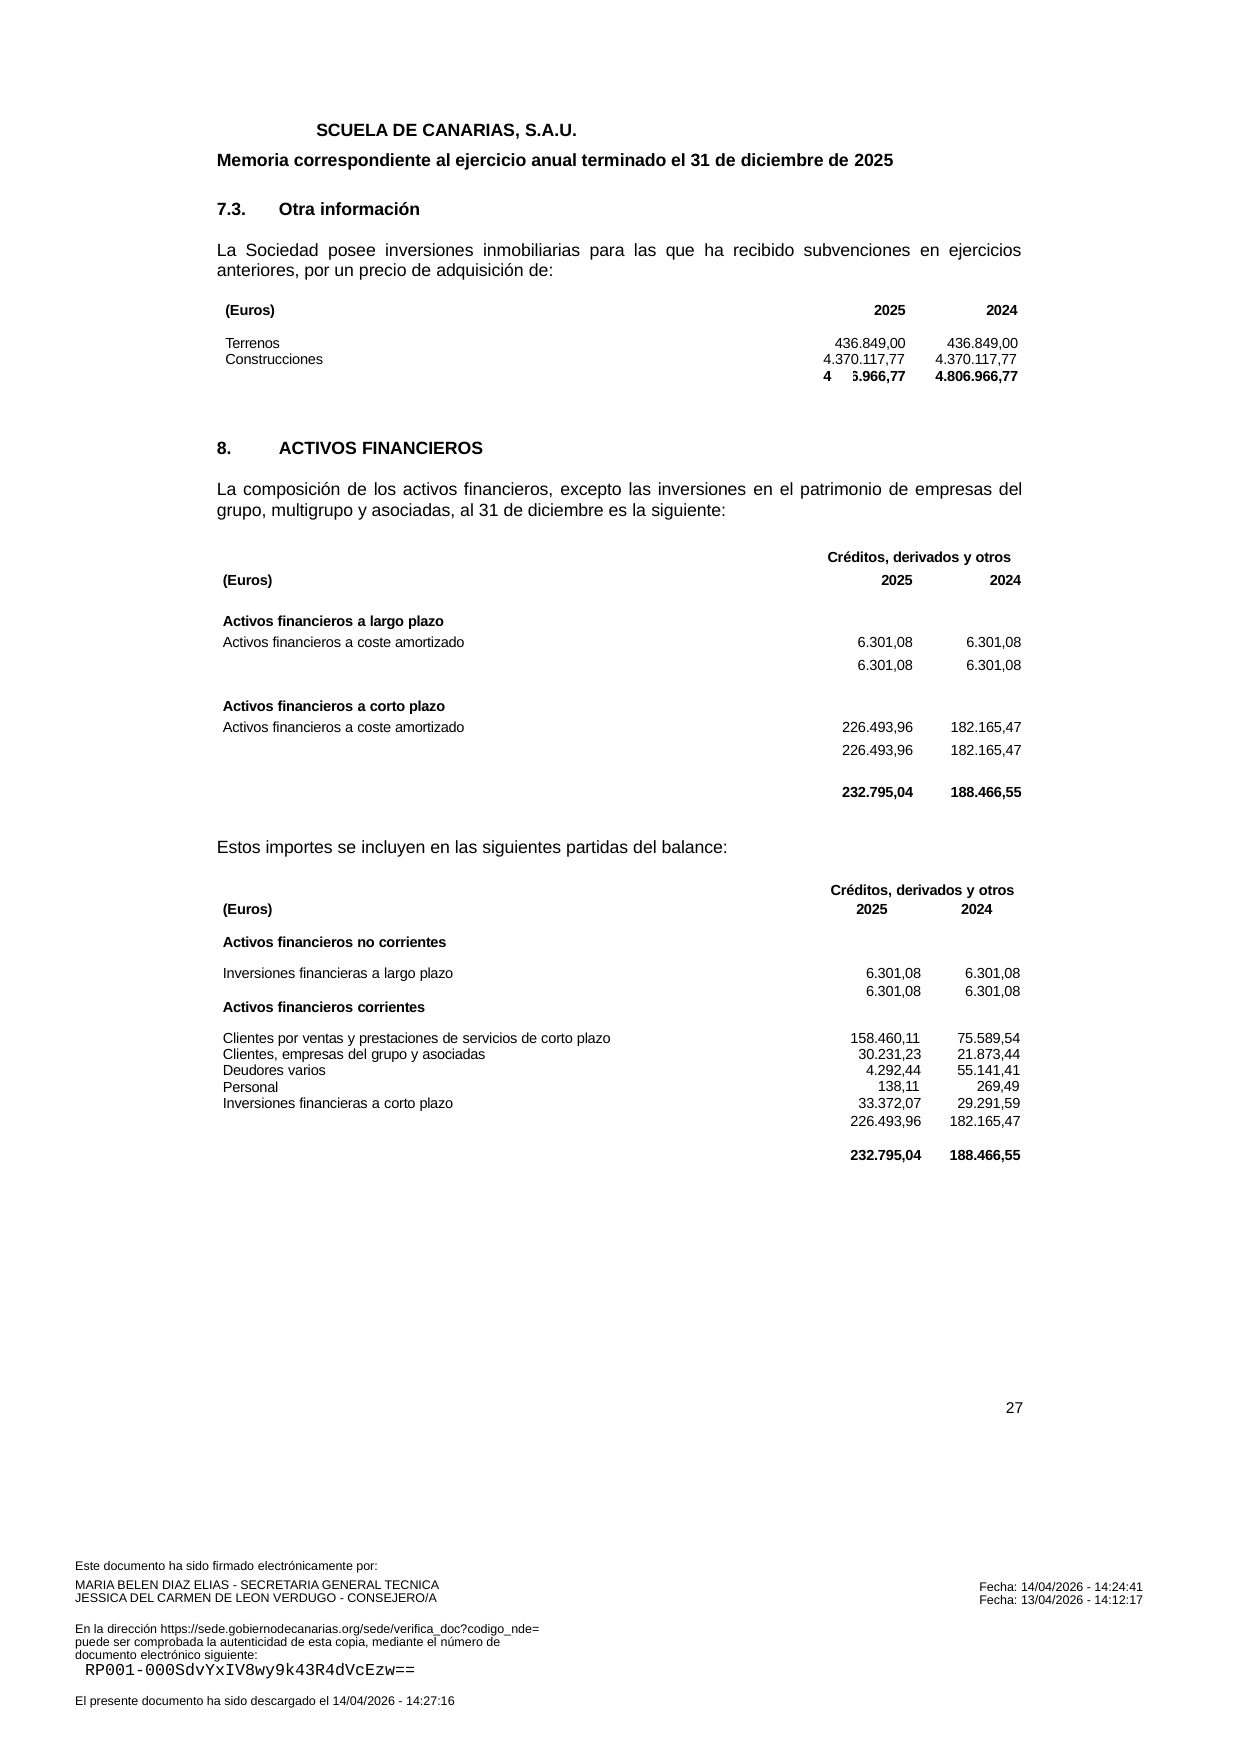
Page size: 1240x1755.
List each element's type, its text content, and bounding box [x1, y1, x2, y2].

text Inversiones financieras a corto plazo [223, 1096, 476, 1112]
text Fecha: 13/04/2026 - 14:12:17 [979, 1594, 1168, 1607]
text Estos importes se incluyen en las siguientes partidas del balance: [217, 838, 752, 857]
text 138,11 [878, 1079, 943, 1095]
text 2025 [874, 302, 927, 318]
text 6.301,08 [857, 635, 934, 651]
text 4.370.117,77 [823, 352, 927, 367]
text grupo, multigrupo y asociadas, al 31 de diciembre es la siguiente: [217, 500, 1047, 520]
text Activos financieros corrientes [223, 1000, 449, 1016]
text 6.301,08 [966, 635, 1043, 651]
text En la dirección https://sede.gobiernodecanarias.org/sede/verifica_doc?codigo_nde= [75, 1623, 564, 1637]
text 6.301,08 [965, 984, 1042, 999]
text 182.165,47 [950, 720, 1043, 736]
text Terrenos [225, 336, 344, 351]
text 30.231,23 [858, 1047, 943, 1063]
text Personal [223, 1079, 300, 1095]
text 55.141,41 [957, 1063, 1042, 1079]
text 29.291,59 [957, 1096, 1042, 1112]
text 4.806.966,77 [935, 368, 1039, 384]
text MARIA BELEN DIAZ ELIAS - SECRETARIA GENERAL TECNICA [75, 1578, 467, 1592]
text Fecha: 14/04/2026 - 14:24:41 [979, 1580, 1168, 1594]
text 2025 [856, 902, 909, 918]
text Clientes, empresas del grupo y asociadas [223, 1047, 633, 1063]
text 158.460,11 [850, 1031, 943, 1047]
text Construcciones [225, 352, 344, 367]
text Activos financieros no corrientes [223, 935, 476, 951]
text 6.301,08 [966, 657, 1043, 673]
text 7 [1014, 1399, 1047, 1417]
text 182.165,47 [949, 1114, 1042, 1129]
text 226.493,96 [842, 720, 934, 736]
text 8. [217, 439, 256, 458]
text 4.370.117,77 [935, 352, 1039, 367]
text JESSICA DEL CARMEN DE LEON VERDUGO - CONSEJERO/A [75, 1592, 467, 1604]
text 182.165,47 [950, 743, 1043, 758]
text Activos financieros a largo plazo [223, 614, 467, 629]
text Clientes por ventas y prestaciones de servicios de corto plazo [223, 1031, 633, 1047]
text 2025 [881, 573, 934, 589]
text 226.493,96 [842, 743, 934, 758]
text RP001-000SdvYxIV8wy9k43R4dVcEzw== [85, 1662, 564, 1678]
text Otra información [279, 200, 445, 219]
text 232.795,04 [850, 1148, 943, 1163]
text (Euros) [223, 902, 294, 918]
text 4 [823, 369, 853, 384]
text 2024 [986, 302, 1039, 318]
text 436.849,00 [947, 336, 1039, 351]
text 2024 [961, 902, 1014, 918]
text Créditos, derivados y otros [827, 549, 1034, 565]
text Activos financieros a corto plazo [223, 699, 468, 714]
text anteriores, por un precio de adquisición de: [217, 261, 1047, 281]
text 75.589,54 [957, 1031, 1042, 1047]
text 188.466,55 [949, 1148, 1042, 1163]
text 2 [1006, 1399, 1014, 1417]
text Activos financieros a coste amortizado [223, 635, 487, 651]
text El presente documento ha sido descargado el 14/04/2026 - 14:27:16 [75, 1694, 480, 1708]
text 6.301,08 [857, 658, 934, 673]
text .806.966,77 [831, 368, 927, 384]
text La composición de los activos financieros, excepto las inversiones en el patrimonio de empresas del [217, 480, 1047, 499]
text Activos financieros a coste amortizado [223, 720, 487, 736]
text 6.301,08 [866, 966, 943, 982]
text Este documento ha sido firmado electrónicamente por: [75, 1559, 403, 1573]
text 33.372,07 [858, 1096, 943, 1112]
text Inversiones financieras a largo plazo [223, 966, 476, 982]
text La Sociedad posee inversiones inmobiliarias para las que ha recibido subvenciones en ejercicios [217, 241, 1047, 261]
text 188.466,55 [950, 785, 1043, 800]
text 226.493,96 [850, 1114, 943, 1129]
text 232.795,04 [842, 785, 934, 800]
text (Euros) [223, 573, 294, 589]
text puede ser comprobada la autenticidad de esta copia, mediante el número de [75, 1637, 564, 1649]
text 2024 [989, 573, 1043, 589]
text 436.849,00 [834, 336, 927, 351]
text 4.292,44 [866, 1063, 943, 1079]
text Deudores varios [223, 1063, 633, 1079]
text 269,49 [977, 1079, 1042, 1095]
text 6.301,08 [965, 966, 1042, 982]
text Memoria correspondiente al ejercicio anual terminado el 31 de diciembre de 2025 [217, 151, 919, 171]
text documento electrónico siguiente: [75, 1649, 564, 1662]
text 6.301,08 [866, 984, 943, 999]
text SCUELA DE CANARIAS, S.A.U. [316, 120, 602, 140]
text (Euros) [225, 302, 296, 318]
text 21.873,44 [957, 1047, 1042, 1063]
text ACTIVOS FINANCIEROS [279, 439, 507, 458]
text 7.3. [217, 200, 271, 219]
text Créditos, derivados y otros [830, 883, 1037, 898]
